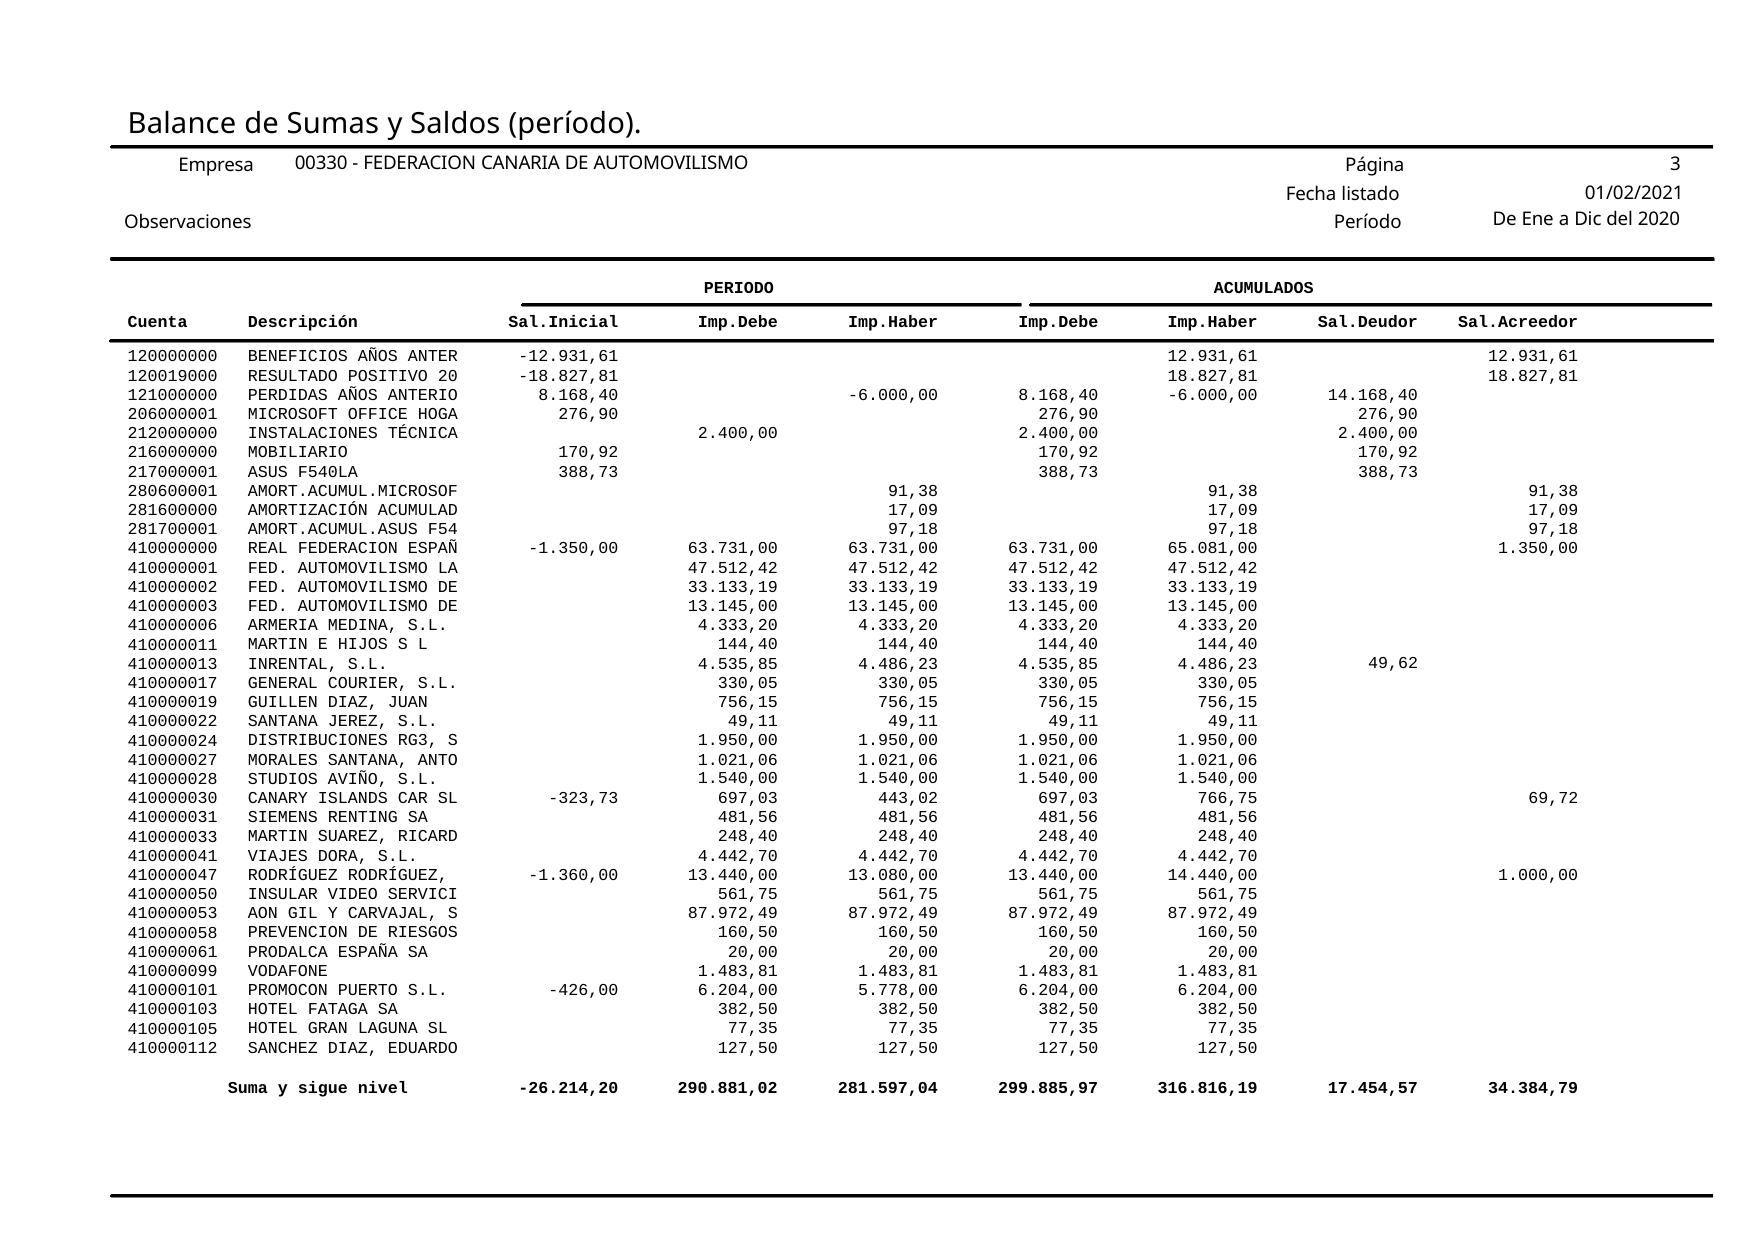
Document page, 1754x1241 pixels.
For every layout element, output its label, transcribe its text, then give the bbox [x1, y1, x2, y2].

text 14.168,40 [1328, 385, 1443, 404]
text SIEMENS RENTING SA [248, 807, 484, 826]
text 410000103 [127, 999, 243, 1019]
text 49,62 [1368, 654, 1443, 673]
text 5.778,00 [858, 980, 963, 999]
text 276,90 [558, 404, 644, 423]
text 87.972,49 [1167, 903, 1283, 922]
text 481,56 [1038, 807, 1124, 826]
text 4.333,20 [698, 615, 803, 634]
text 481,56 [878, 807, 963, 826]
text 127,50 [1197, 1038, 1283, 1057]
text 14.440,00 [1167, 865, 1283, 884]
text 1.483,81 [1177, 961, 1283, 980]
text FED. AUTOMOVILISMO LA [248, 558, 484, 577]
text 410000003 [127, 596, 243, 615]
text 410000030 [127, 788, 243, 807]
text 4.333,20 [1177, 615, 1283, 634]
text 756,15 [1197, 692, 1283, 711]
text PERIODO [703, 279, 799, 298]
text 410000022 [127, 711, 243, 731]
text MARTIN E HIJOS S L [248, 634, 484, 654]
text -323,73 [548, 788, 643, 807]
text 481,56 [718, 807, 803, 826]
text MORALES SANTANA, ANTO [248, 750, 484, 769]
text MOBILIARIO [248, 443, 483, 462]
text 8.168,40 [538, 385, 644, 404]
text 01/02/2021 [1584, 188, 1702, 202]
text 410000050 [127, 884, 243, 903]
text 4.442,70 [858, 846, 963, 865]
text 00330 - FEDERACION CANARIA DE AUTOMOVILISMO [294, 158, 787, 172]
text -12.931,61 [518, 347, 644, 366]
text -18.827,81 [518, 366, 644, 385]
text 1.540,00 [858, 769, 963, 788]
text 756,15 [1038, 692, 1124, 711]
text 77,35 [888, 1018, 963, 1038]
text INSULAR VIDEO SERVICI [248, 884, 484, 903]
text MARTIN SUAREZ, RICARD [248, 827, 484, 846]
text 160,50 [718, 923, 803, 942]
text RESULTADO POSITIVO 20 [248, 366, 483, 385]
text 170,92 [558, 442, 643, 462]
text 443,02 [878, 788, 963, 807]
text 410000001 [127, 558, 243, 577]
text 248,40 [1038, 827, 1124, 846]
text Balance de Sumas y Saldos (período). [127, 111, 687, 139]
text 330,05 [1197, 673, 1283, 692]
text 77,35 [728, 1018, 803, 1038]
text 1.950,00 [1177, 731, 1283, 749]
text 33.133,19 [1008, 577, 1124, 596]
text 316.816,19 [1157, 1078, 1283, 1098]
text Sal.Inicial [508, 312, 644, 332]
text 1.021,06 [1177, 750, 1283, 769]
text VIAJES DORA, S.L. [248, 846, 484, 865]
text Período [1333, 214, 1431, 232]
text 756,15 [718, 692, 803, 711]
text De Ene a Dic del 2020 [1492, 214, 1702, 228]
text 410000112 [127, 1038, 243, 1057]
text Empresa [178, 157, 281, 175]
text 410000011 [127, 635, 243, 654]
text 1.021,06 [1018, 750, 1124, 769]
text -1.350,00 [528, 538, 644, 558]
text 34.384,79 [1488, 1078, 1604, 1098]
text 20,00 [888, 942, 963, 961]
text 280600001 [127, 481, 243, 500]
text 4.535,85 [698, 654, 803, 673]
text 121000000 [127, 385, 243, 404]
text 388,73 [558, 462, 643, 481]
text Imp.Debe [698, 312, 803, 332]
text 766,75 [1197, 788, 1283, 807]
text CANARY ISLANDS CAR SL [248, 788, 484, 807]
text 13.440,00 [1008, 865, 1124, 884]
text STUDIOS AVIÑO, S.L. [248, 769, 484, 788]
text 561,75 [1197, 884, 1283, 903]
text 18.827,81 [1488, 366, 1604, 385]
text SANTANA JEREZ, S.L. [248, 711, 484, 730]
text 1.483,81 [1018, 961, 1124, 980]
text 13.080,00 [848, 865, 963, 884]
text Suma y sigue nivel [228, 1078, 433, 1098]
text Sal.Deudor [1318, 312, 1443, 332]
text 276,90 [1358, 404, 1443, 423]
text 4.535,85 [1018, 654, 1124, 673]
text 281.597,04 [838, 1078, 963, 1098]
text 410000047 [127, 865, 243, 884]
text 382,50 [878, 999, 963, 1018]
text 13.145,00 [848, 596, 963, 615]
text 697,03 [718, 788, 803, 807]
text -6.000,00 [1167, 385, 1283, 404]
text 410000017 [127, 673, 243, 692]
text 561,75 [878, 884, 963, 903]
text 410000013 [127, 654, 243, 673]
text 91,38 [888, 481, 963, 500]
text 127,50 [718, 1038, 803, 1057]
text 20,00 [728, 942, 803, 961]
text AMORTIZACIÓN ACUMULAD [248, 500, 484, 519]
text 248,40 [718, 827, 803, 846]
text HOTEL GRAN LAGUNA SL [248, 1019, 484, 1038]
text 127,50 [1038, 1038, 1124, 1057]
text 410000033 [127, 827, 243, 846]
text PROMOCON PUERTO S.L. [248, 980, 484, 999]
text Sal.Acreedor [1458, 312, 1604, 332]
text 410000058 [127, 923, 243, 942]
text 33.133,19 [1167, 577, 1283, 596]
text PREVENCION DE RIESGOS [248, 923, 484, 942]
text 33.133,19 [688, 577, 803, 596]
text VODAFONE [248, 961, 484, 980]
text 144,40 [1197, 634, 1283, 654]
text 276,90 [1038, 404, 1124, 423]
text DISTRIBUCIONES RG3, S [248, 731, 484, 750]
text 87.972,49 [1008, 903, 1124, 922]
text 410000028 [127, 769, 243, 788]
text 1.540,00 [1177, 769, 1283, 788]
text AMORT.ACUMUL.ASUS F54 [248, 519, 484, 538]
text 1.021,06 [858, 750, 963, 769]
text 120019000 [127, 366, 243, 385]
text 170,92 [1358, 443, 1443, 462]
text Imp.Haber [848, 312, 963, 332]
text 17,09 [1528, 500, 1603, 519]
text -426,00 [548, 980, 643, 999]
text 1.483,81 [858, 961, 963, 980]
text 13.145,00 [1008, 596, 1124, 615]
text Descripción [248, 312, 383, 332]
text FED. AUTOMOVILISMO DE [248, 577, 484, 596]
text 410000101 [127, 980, 243, 999]
text 248,40 [1197, 827, 1283, 846]
text 20,00 [1048, 942, 1123, 961]
text 1.540,00 [698, 769, 803, 788]
text 87.972,49 [848, 903, 963, 922]
text 33.133,19 [848, 577, 963, 596]
text 17,09 [888, 500, 963, 519]
text INSTALACIONES TÉCNICA [248, 423, 483, 442]
text 77,35 [1048, 1018, 1124, 1038]
text Cuenta [127, 312, 213, 332]
text 410000053 [127, 903, 243, 923]
text 290.881,02 [677, 1078, 803, 1098]
text 144,40 [1038, 634, 1124, 654]
text ARMERIA MEDINA, S.L. [248, 615, 484, 634]
text 410000031 [127, 807, 243, 827]
text -6.000,00 [848, 385, 963, 404]
text 217000001 [127, 462, 243, 481]
text 1.950,00 [698, 731, 803, 749]
text 6.204,00 [1177, 980, 1283, 999]
text 144,40 [718, 634, 803, 654]
text 4.442,70 [1177, 846, 1283, 865]
text REAL FEDERACION ESPAÑ [248, 538, 484, 558]
text 561,75 [1038, 884, 1124, 903]
text 388,73 [1038, 462, 1123, 481]
text 1.350,00 [1498, 538, 1603, 558]
text 410000027 [127, 750, 243, 769]
text 212000000 [127, 423, 243, 442]
text 13.145,00 [1167, 596, 1283, 615]
text 1.540,00 [1018, 769, 1124, 788]
text 410000019 [127, 692, 243, 711]
text 13.440,00 [688, 865, 803, 884]
text PERDIDAS AÑOS ANTERIO [248, 385, 483, 404]
text 20,00 [1208, 942, 1283, 961]
text 216000000 [127, 443, 243, 462]
text SANCHEZ DIAZ, EDUARDO [248, 1038, 484, 1057]
text 127,50 [878, 1038, 963, 1057]
text 281700001 [127, 519, 243, 538]
text 330,05 [1038, 673, 1124, 692]
text 8.168,40 [1018, 385, 1124, 404]
text MICROSOFT OFFICE HOGA [248, 404, 483, 423]
text 65.081,00 [1167, 538, 1283, 558]
text 382,50 [1038, 999, 1124, 1018]
text 561,75 [718, 884, 803, 903]
text 12.931,61 [1167, 347, 1283, 366]
text 410000099 [127, 961, 243, 980]
text AMORT.ACUMUL.MICROSOF [248, 481, 484, 500]
text 248,40 [878, 827, 963, 846]
text 63.731,00 [1008, 538, 1124, 558]
text BENEFICIOS AÑOS ANTER [248, 347, 483, 366]
text GENERAL COURIER, S.L. [248, 673, 484, 692]
text 47.512,42 [688, 558, 803, 577]
text 47.512,42 [1008, 558, 1124, 577]
text 410000002 [127, 577, 243, 596]
text Imp.Haber [1167, 312, 1283, 332]
text 330,05 [878, 673, 963, 692]
text 281600000 [127, 500, 243, 519]
text 160,50 [878, 923, 963, 942]
text 1.483,81 [698, 961, 803, 980]
text 12.931,61 [1488, 347, 1604, 366]
text 97,18 [1208, 519, 1283, 538]
text 3 [1670, 159, 1705, 173]
text 47.512,42 [1167, 558, 1283, 577]
text 63.731,00 [848, 538, 963, 558]
text 2.400,00 [1018, 423, 1124, 442]
text 18.827,81 [1167, 366, 1283, 385]
text 4.486,23 [1177, 654, 1283, 673]
text 1.950,00 [858, 731, 963, 749]
text FED. AUTOMOVILISMO DE [248, 596, 484, 615]
text PRODALCA ESPAÑA SA [248, 942, 484, 961]
text 388,73 [1358, 462, 1443, 481]
text 91,38 [1208, 481, 1283, 500]
text ACUMULADOS [1213, 279, 1339, 298]
text 410000105 [127, 1019, 243, 1038]
text Fecha listado [1286, 185, 1431, 203]
text Imp.Debe [1018, 312, 1124, 332]
text 299.885,97 [998, 1078, 1124, 1098]
text 1.950,00 [1018, 731, 1124, 749]
text 2.400,00 [698, 423, 803, 442]
text -1.360,00 [528, 865, 644, 884]
text RODRÍGUEZ RODRÍGUEZ, [248, 865, 484, 884]
text 4.442,70 [1018, 846, 1124, 865]
text 4.486,23 [858, 654, 963, 673]
text 97,18 [888, 519, 963, 538]
text 49,11 [728, 711, 803, 730]
text 410000041 [127, 846, 243, 865]
text 49,11 [888, 711, 963, 730]
text 4.333,20 [858, 615, 963, 634]
text 697,03 [1038, 788, 1124, 807]
text 77,35 [1207, 1018, 1283, 1038]
text 49,11 [1208, 711, 1283, 730]
text 4.333,20 [1018, 615, 1124, 634]
text 1.021,06 [698, 750, 803, 769]
text 97,18 [1528, 519, 1603, 538]
text 144,40 [878, 634, 963, 654]
text -26.214,20 [518, 1078, 644, 1098]
text 6.204,00 [1018, 980, 1124, 999]
text 63.731,00 [688, 538, 803, 558]
text 13.145,00 [688, 596, 803, 615]
text 410000006 [127, 615, 243, 634]
text 4.442,70 [698, 846, 803, 865]
text 6.204,00 [698, 980, 803, 999]
text 410000000 [127, 539, 243, 558]
text 17,09 [1208, 500, 1283, 519]
text 47.512,42 [848, 558, 963, 577]
text 160,50 [1038, 923, 1124, 942]
text Observaciones [124, 214, 282, 232]
text 382,50 [1197, 999, 1283, 1018]
text 1.000,00 [1498, 865, 1603, 884]
text 160,50 [1197, 923, 1283, 942]
text 170,92 [1038, 443, 1124, 462]
text 49,11 [1048, 711, 1123, 730]
text 120000000 [127, 347, 243, 366]
text 91,38 [1528, 481, 1603, 500]
text 330,05 [718, 673, 803, 692]
text 410000061 [127, 942, 243, 961]
text ASUS F540LA [248, 462, 383, 481]
text 756,15 [878, 692, 963, 711]
text INRENTAL, S.L. [248, 654, 484, 673]
text 382,50 [718, 999, 803, 1018]
text 87.972,49 [688, 903, 803, 922]
text GUILLEN DIAZ, JUAN [248, 692, 484, 711]
text AON GIL Y CARVAJAL, S [248, 903, 484, 922]
text 69,72 [1528, 788, 1603, 807]
text 17.454,57 [1328, 1078, 1443, 1098]
text HOTEL FATAGA SA [248, 999, 484, 1018]
text 2.400,00 [1338, 423, 1443, 442]
text Página [1345, 157, 1431, 175]
text 410000024 [127, 731, 243, 750]
text 206000001 [127, 404, 243, 423]
text 481,56 [1197, 807, 1283, 826]
